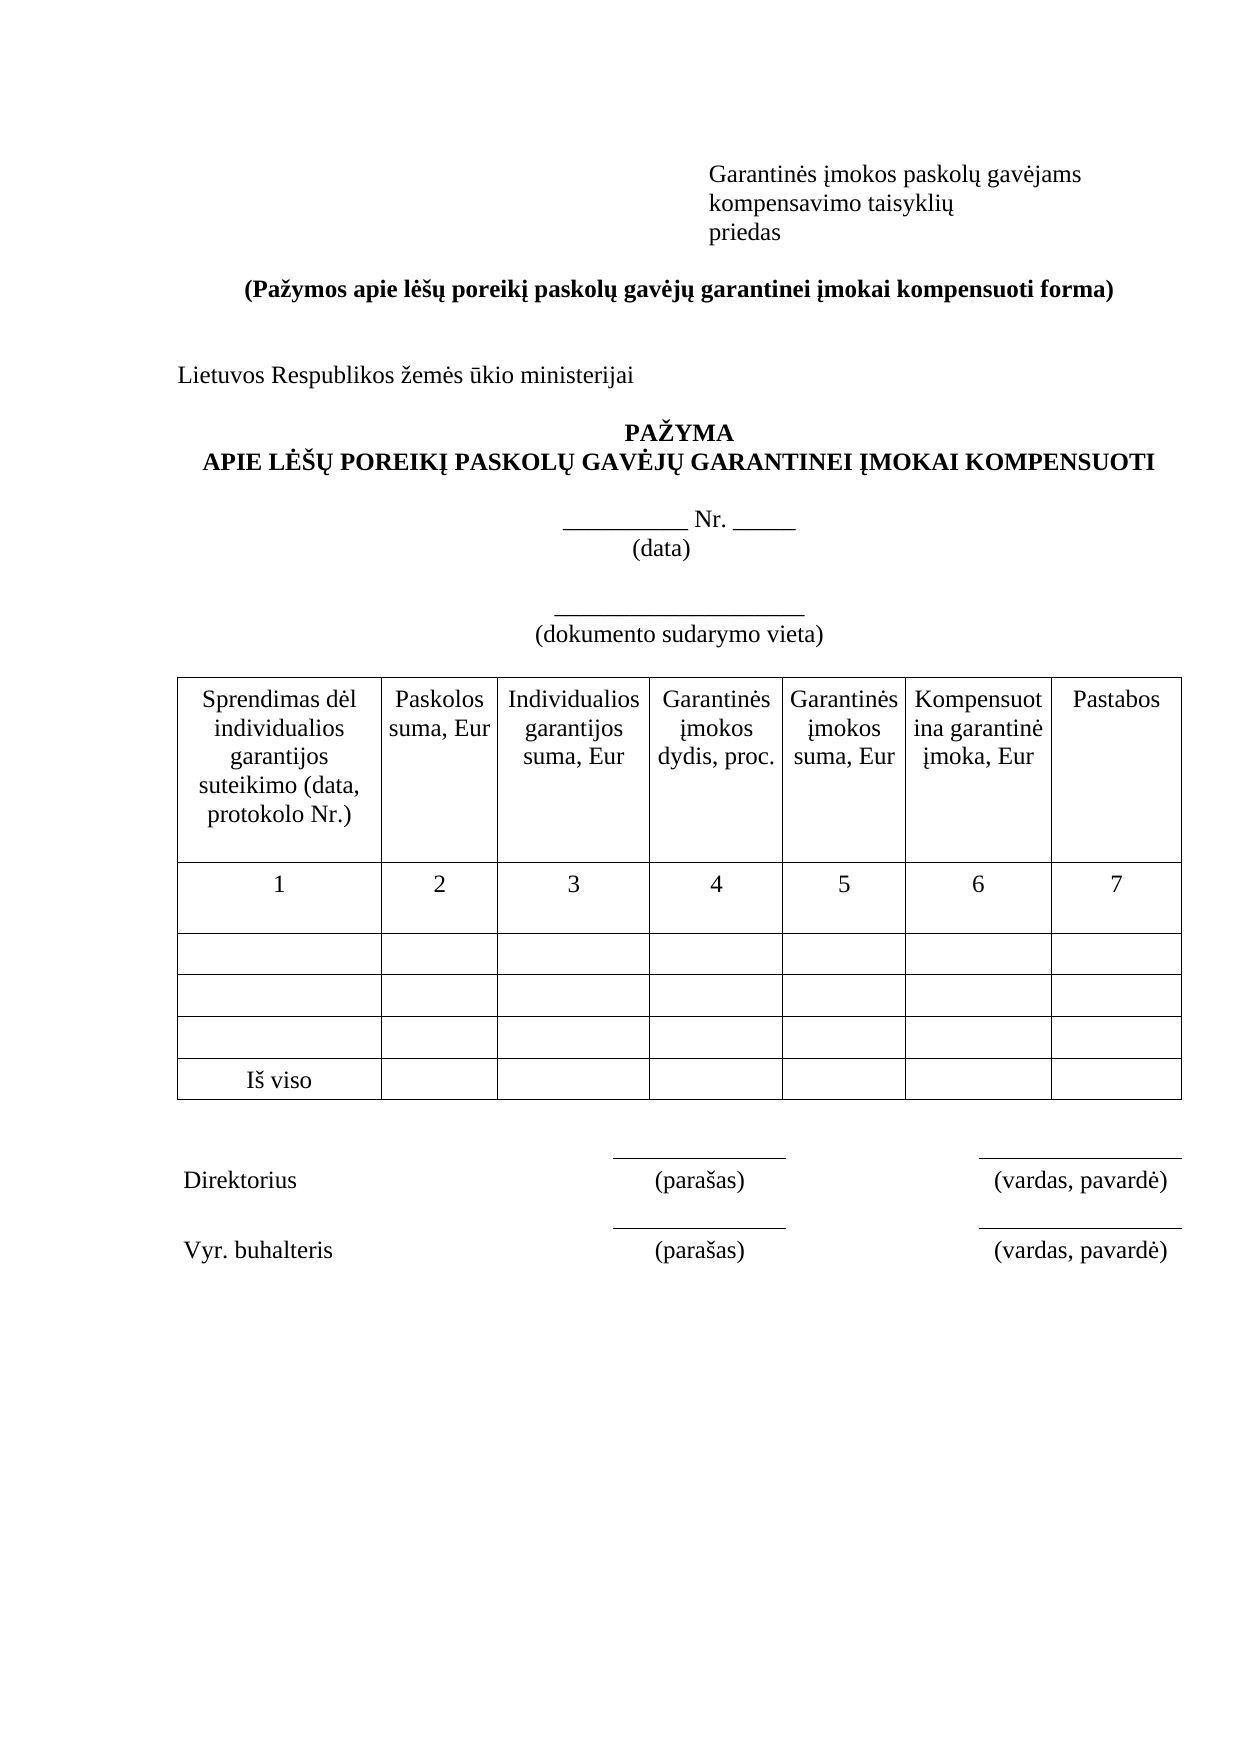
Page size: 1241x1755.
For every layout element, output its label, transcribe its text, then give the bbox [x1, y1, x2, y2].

table_header (vardas, pavardė) [979, 1159, 1182, 1228]
table_cell 6 [906, 863, 1051, 933]
table_header Individualios garantijos suma, Eur [498, 678, 649, 862]
table_cell [498, 975, 649, 1016]
table_cell [906, 1059, 1051, 1099]
table_cell [783, 934, 905, 974]
table_cell (vardas, pavardė) [979, 1229, 1182, 1270]
text APIE LĖŠŲ POREIKĮ PASKOLŲ GAVĖJŲ GARANTINEI ĮMOKAI KOMPENSUOTI [177, 447, 1181, 476]
text PAŽYMA [177, 418, 1181, 447]
table_cell [382, 975, 497, 1016]
table_cell [650, 975, 782, 1016]
table_cell 7 [1052, 863, 1181, 933]
table_cell 4 [650, 863, 782, 933]
table_cell [498, 1017, 649, 1058]
table_cell [498, 934, 649, 974]
text kompensavimo taisyklių [709, 188, 1181, 217]
table_cell [650, 1059, 782, 1099]
table_header Garantinės įmokos suma, Eur [783, 678, 905, 862]
text priedas [709, 217, 1181, 246]
table_cell [906, 975, 1051, 1016]
table_cell Iš viso [178, 1059, 381, 1099]
table_cell 2 [382, 863, 497, 933]
table_header [432, 1158, 613, 1228]
table_header Pastabos [1052, 678, 1181, 862]
text (dokumento sudarymo vieta) [177, 619, 1181, 648]
table_cell [1052, 1059, 1181, 1099]
table_cell [906, 1017, 1051, 1058]
table_cell [783, 1059, 905, 1099]
table_header Kompensuotina garantinė įmoka, Eur [906, 678, 1051, 862]
table_cell 1 [178, 863, 381, 933]
table_header Sprendimas dėl individualios garantijos suteikimo (data, protokolo Nr.) [178, 678, 381, 862]
text Lietuvos Respublikos žemės ūkio ministerijai [177, 361, 1181, 389]
table_header [786, 1158, 979, 1228]
text (data) [177, 533, 1181, 562]
table_cell [786, 1228, 979, 1270]
table_cell [382, 1059, 497, 1099]
table_header (parašas) [613, 1159, 786, 1228]
text Garantinės įmokos paskolų gavėjams [709, 159, 1181, 188]
table_cell [906, 934, 1051, 974]
table_cell [1052, 1017, 1181, 1058]
table_cell [382, 934, 497, 974]
table_header Direktorius [177, 1158, 432, 1228]
text __________ Nr. _____ [177, 504, 1181, 533]
table_cell 5 [783, 863, 905, 933]
table_cell [178, 934, 381, 974]
table_cell [178, 975, 381, 1016]
table_cell [650, 934, 782, 974]
table_cell [382, 1017, 497, 1058]
table_cell [1052, 934, 1181, 974]
text (Pažymos apie lėšų poreikį paskolų gavėjų garantinei įmokai kompensuoti forma) [177, 274, 1181, 303]
table_cell (parašas) [613, 1229, 786, 1270]
table_cell 3 [498, 863, 649, 933]
table_header Paskolos suma, Eur [382, 678, 497, 862]
table_cell [178, 1017, 381, 1058]
table_cell [1052, 975, 1181, 1016]
table_cell Vyr. buhalteris [177, 1228, 432, 1270]
table_cell [498, 1059, 649, 1099]
table_cell [783, 975, 905, 1016]
table_header Garantinės įmokos dydis, proc. [650, 678, 782, 862]
table_cell [432, 1228, 613, 1270]
table_cell [783, 1017, 905, 1058]
table_cell [650, 1017, 782, 1058]
text ____________________ [177, 591, 1181, 619]
